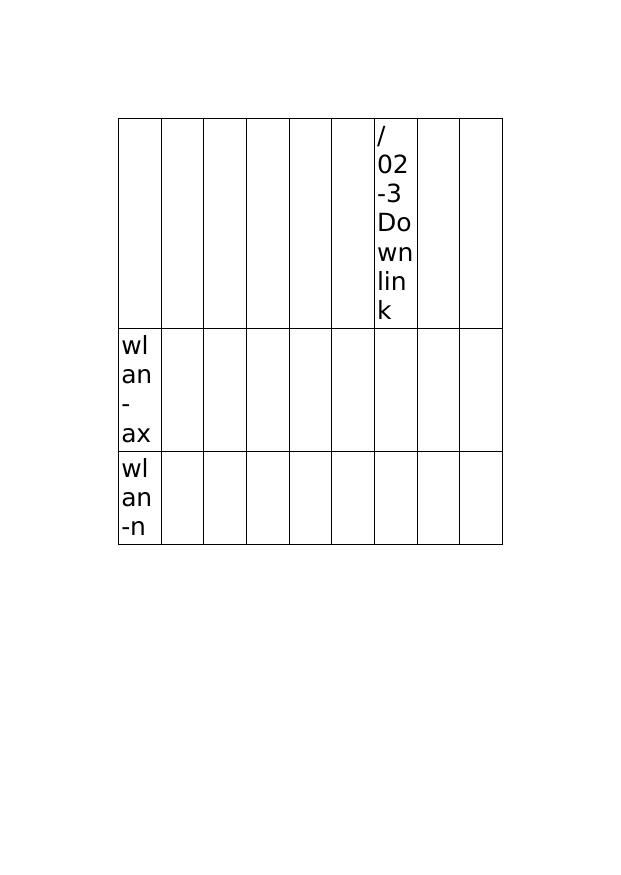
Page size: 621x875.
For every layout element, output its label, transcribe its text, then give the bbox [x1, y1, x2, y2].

table_cell wlan-n [119, 452, 161, 544]
table_cell [418, 452, 459, 544]
table_cell [332, 119, 374, 328]
table_cell [162, 329, 203, 451]
table_cell [418, 119, 459, 328]
table_cell [460, 452, 502, 544]
table_cell [290, 329, 331, 451]
table_cell [247, 119, 289, 328]
table_cell [375, 452, 417, 544]
table_cell [290, 452, 331, 544]
table_cell [375, 329, 417, 451]
table_cell [460, 329, 502, 451]
table_cell [460, 119, 502, 328]
table_cell [204, 452, 246, 544]
table_cell [418, 329, 459, 451]
table_cell / 02-3 Downlink [375, 119, 417, 328]
table_cell wlan-ax [119, 329, 161, 451]
table_cell [290, 119, 331, 328]
table_cell [204, 119, 246, 328]
table_cell [162, 119, 203, 328]
table_cell [204, 329, 246, 451]
table_cell [332, 329, 374, 451]
table_cell [332, 452, 374, 544]
table_cell [247, 329, 289, 451]
table_cell [247, 452, 289, 544]
table_cell [119, 119, 161, 328]
table_cell [162, 452, 203, 544]
